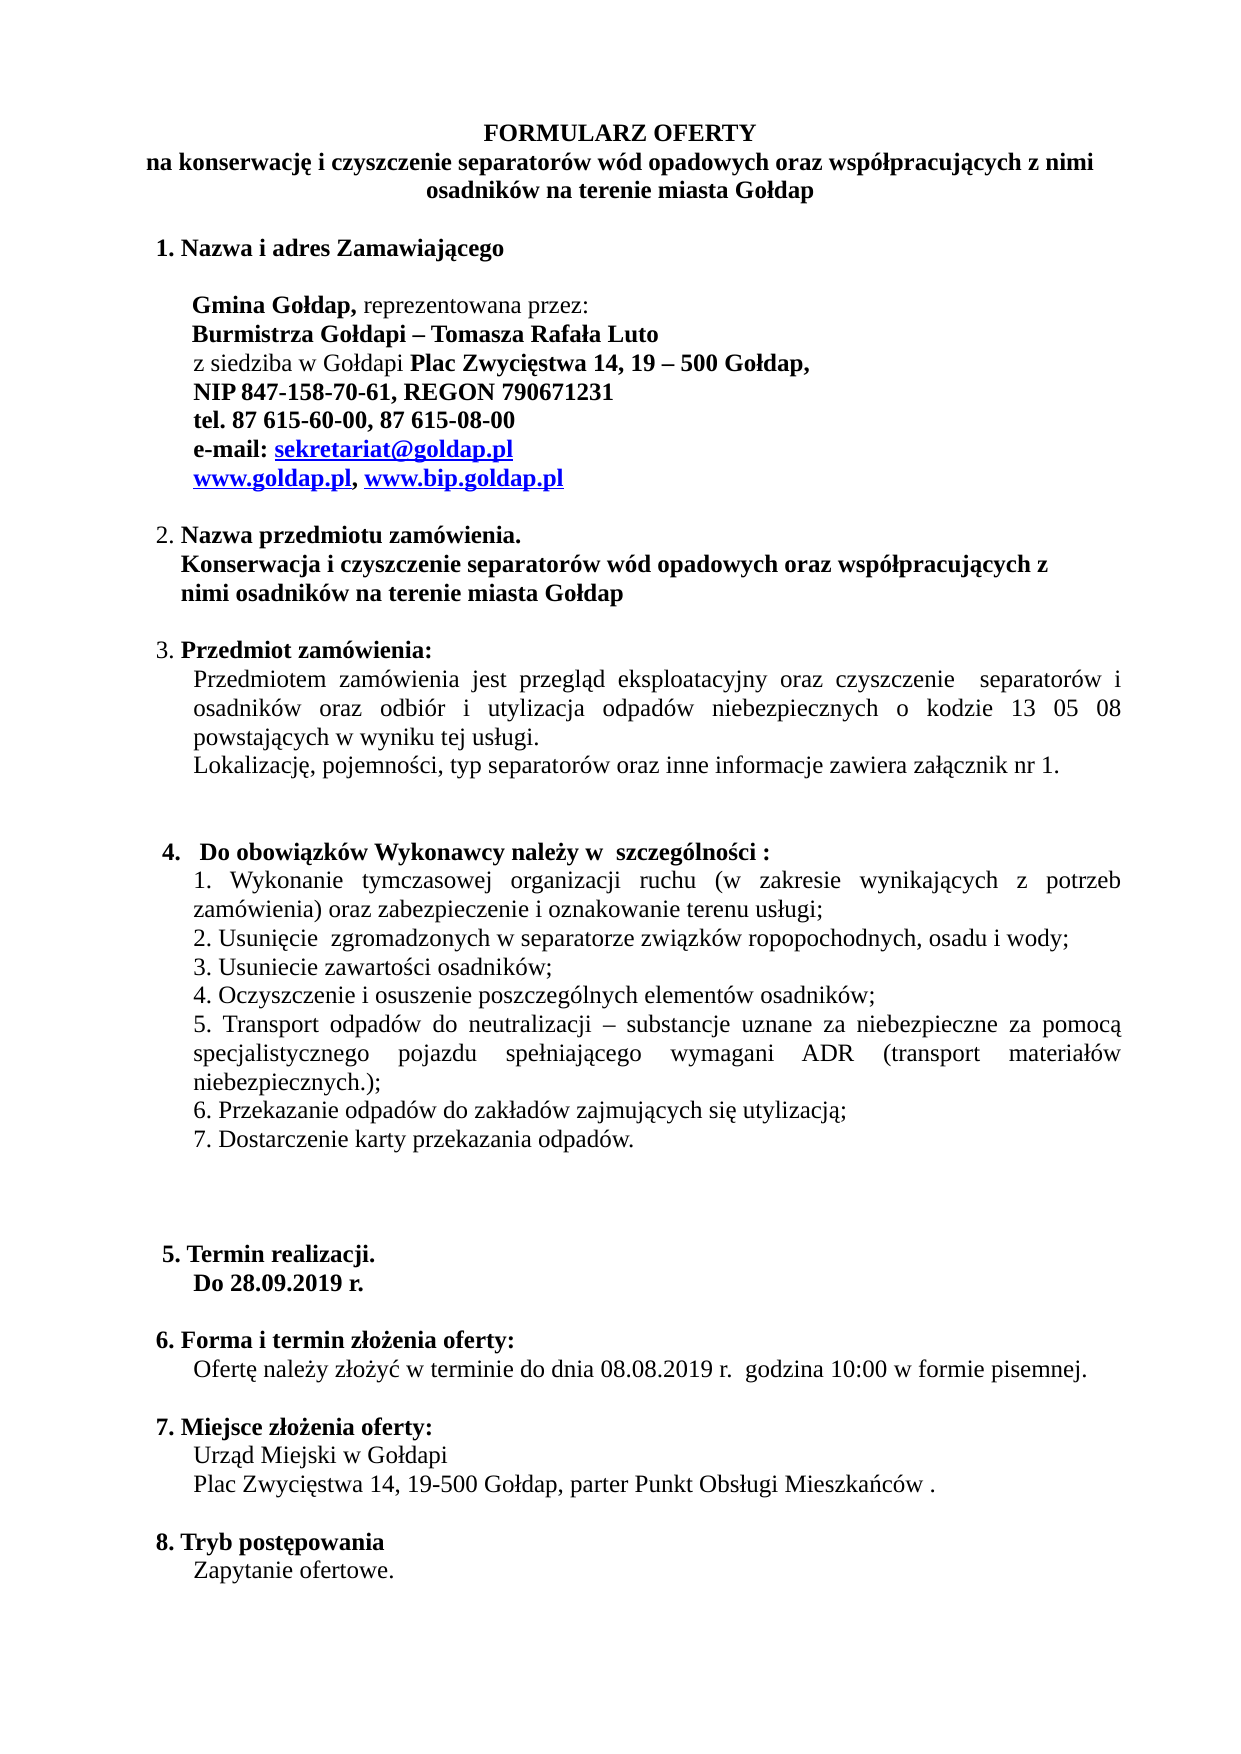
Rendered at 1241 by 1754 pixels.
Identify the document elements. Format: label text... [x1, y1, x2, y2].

text FORMULARZ OFERTY [118, 118, 1122, 147]
text Gmina Gołdap, reprezentowana przez: Burmistrza Gołdapi – Tomasza Rafała Luto [118, 291, 1122, 348]
text 8. Tryb postępowania [156, 1527, 1122, 1556]
list 5. Transport odpadów do neutralizacji – substancje uznane za niebezpieczne za pomocą specjalistycznego pojazdu spełniającego wymagani ADR (transport materiałów niebezpiecznych.); [156, 1009, 1122, 1096]
text Plac Zwycięstwa 14, 19-500 Gołdap, parter Punkt Obsługi Mieszkańców . [193, 1469, 1122, 1498]
text 7. Miejsce złożenia oferty: [156, 1412, 1122, 1441]
text Do 28.09.2019 r. [118, 1268, 1122, 1297]
text Zapytanie ofertowe. [193, 1556, 1122, 1584]
text nimi osadników na terenie miasta Gołdap [118, 578, 1122, 607]
text Ofertę należy złożyć w terminie do dnia 08.08.2019 r. godzina 10:00 w formie pisemnej. [193, 1354, 1122, 1383]
list Nazwa przedmiotu zamówienia. [156, 521, 1122, 549]
list Przedmiot zamówienia: [156, 636, 1122, 664]
list 6. Przekazanie odpadów do zakładów zajmujących się utylizacją; [156, 1096, 1122, 1124]
text Konserwacja i czyszczenie separatorów wód opadowych oraz współpracujących z [118, 549, 1122, 578]
list Nazwa i adres Zamawiającego [156, 233, 1122, 262]
text NIP 847-158-70-61, REGON 790671231 tel. 87 615-60-00, 87 615-08-00 [193, 377, 1122, 434]
text Urząd Miejski w Gołdapi [193, 1441, 1122, 1469]
list 3. Usuniecie zawartości osadników; [118, 952, 1122, 981]
text e-mail: sekretariat@goldap.pl [193, 434, 1122, 463]
text 5. Termin realizacji. [118, 1239, 1122, 1268]
text z siedziba w Gołdapi Plac Zwycięstwa 14, 19 – 500 Gołdap, [193, 348, 1122, 377]
list 4. Oczyszczenie i osuszenie poszczególnych elementów osadników; [118, 981, 1122, 1009]
list 2. Usunięcie zgromadzonych w separatorze związków ropopochodnych, osadu i wody; [118, 923, 1122, 952]
list 7. Dostarczenie karty przekazania odpadów. [156, 1124, 1122, 1153]
text 6. Forma i termin złożenia oferty: [156, 1326, 1122, 1354]
list 1. Wykonanie tymczasowej organizacji ruchu (w zakresie wynikających z potrzeb zamówienia) oraz zabezpieczenie i oznakowanie terenu usługi; [193, 866, 1122, 923]
text www.goldap.pl, www.bip.goldap.pl [193, 463, 1122, 492]
text 4. Do obowiązków Wykonawcy należy w szczególności : [118, 837, 1122, 866]
text na konserwację i czyszczenie separatorów wód opadowych oraz współpracujących z nimi osadników na terenie miasta Gołdap [118, 147, 1122, 204]
text Przedmiotem zamówienia jest przegląd eksploatacyjny oraz czyszczenie separatorów i osadników oraz odbiór i utylizacja odpadów niebezpiecznych o kodzie 13 05 08 powstających w wyniku tej usługi. [193, 664, 1122, 751]
text Lokalizację, pojemności, typ separatorów oraz inne informacje zawiera załącznik nr 1. [193, 751, 1122, 779]
